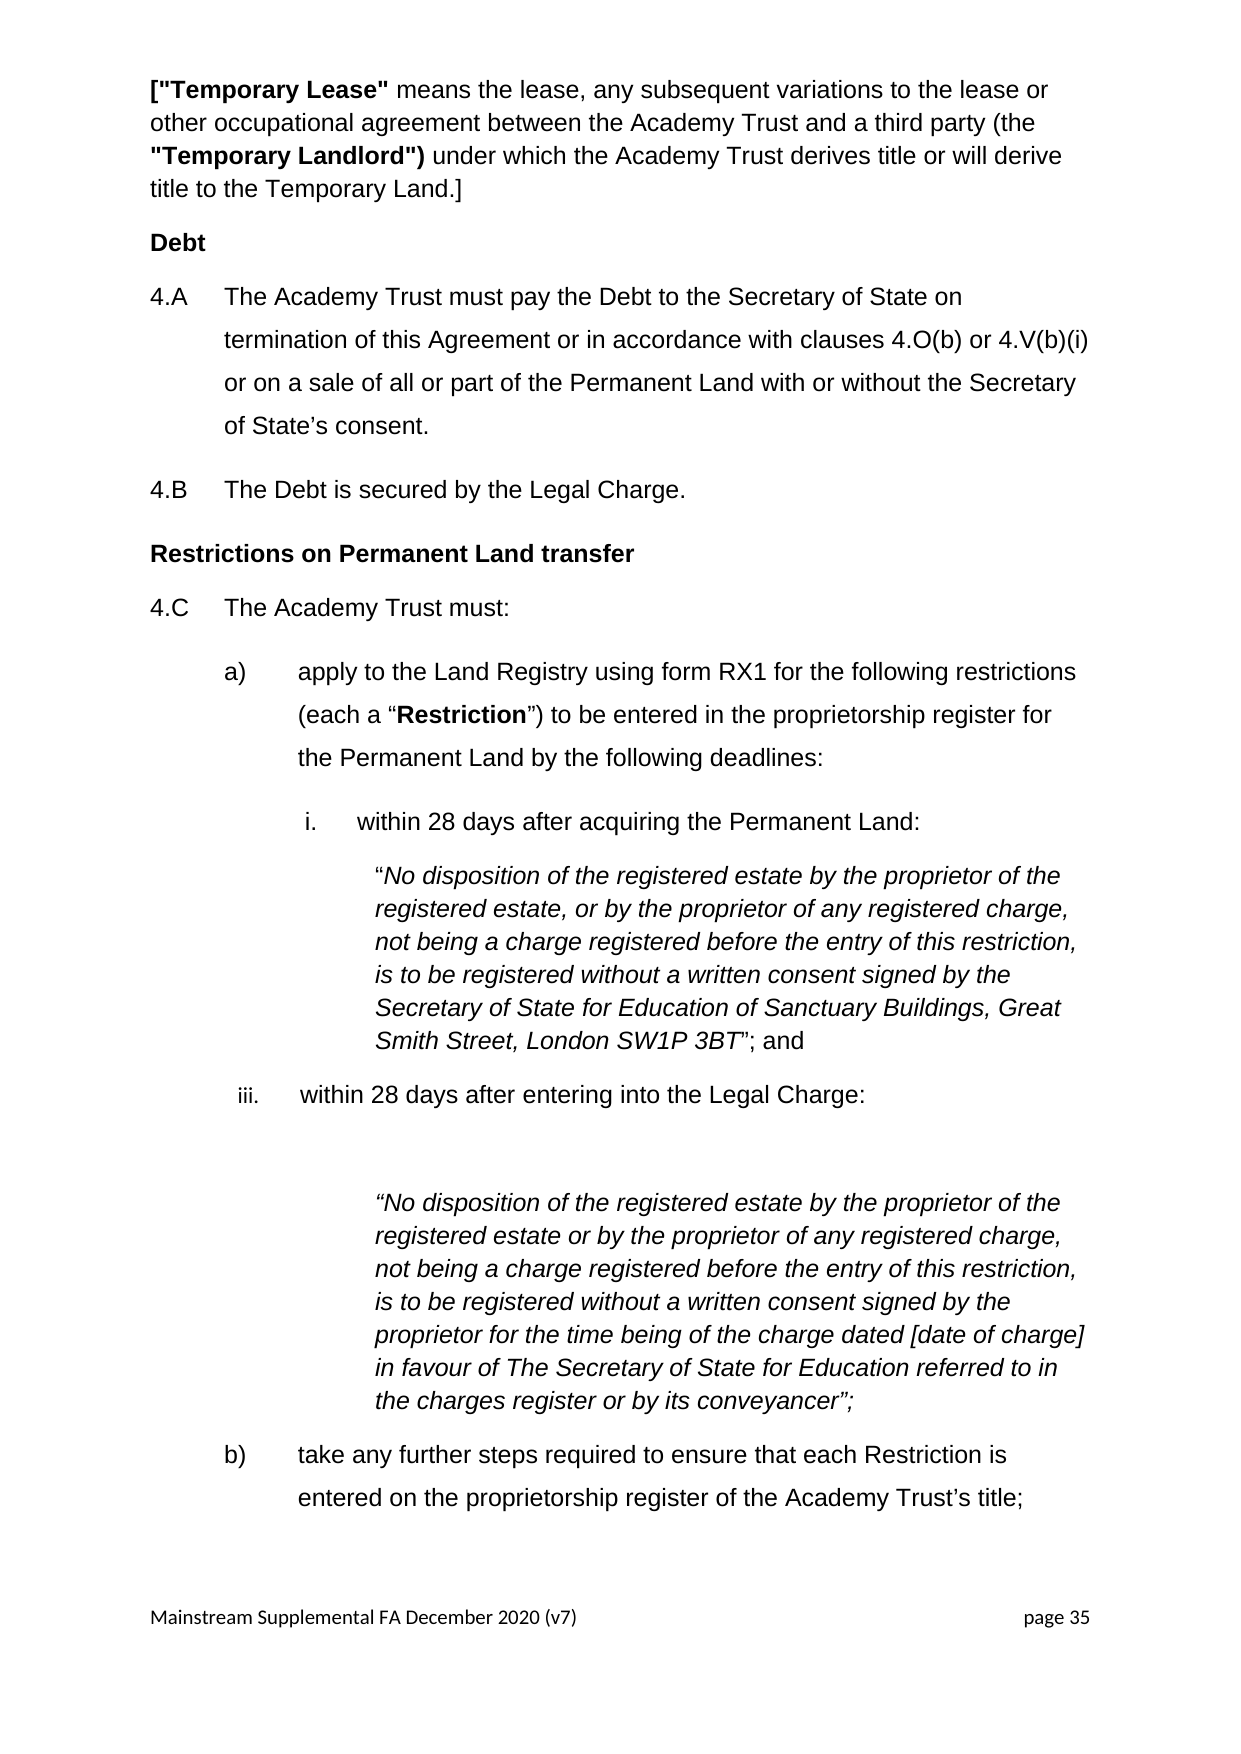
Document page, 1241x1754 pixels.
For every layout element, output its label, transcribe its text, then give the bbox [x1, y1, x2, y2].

text b) take any further steps required to ensure that each Restriction is entered on the proprietorship register of the Academy Trust’s title; [224, 1440, 1090, 1512]
list within 28 days after entering into the Legal Charge: [150, 1080, 1090, 1109]
list “No disposition of the registered estate by the proprietor of the registered estate or by the proprietor of any registered charge, not being a charge registered before the entry of this restriction, is to be registered without a written consent signed by the proprietor for the time being of the charge dated [date of charge] in favour of The Secretary of State for Education referred to in the charges register or by its conveyancer”; [375, 1188, 1090, 1415]
list The Debt is secured by the Legal Charge. [150, 475, 1090, 504]
text a) apply to the Land Registry using form RX1 for the following restrictions (each a “Restriction”) to be entered in the proprietorship register for the Permanent Land by the following deadlines: [224, 657, 1090, 772]
text i. within 28 days after acquiring the Permanent Land: [298, 807, 1090, 836]
text ["Temporary Lease" means the lease, any subsequent variations to the lease or other occupational agreement between the Academy Trust and a third party (the "Temporary Landlord") under which the Academy Trust derives title or will derive title to the Temporary Land.] [150, 75, 1090, 203]
text Restrictions on Permanent Land transfer [150, 539, 1090, 568]
text Debt [150, 228, 1090, 257]
list The Academy Trust must: [150, 593, 1090, 622]
list The Academy Trust must pay the Debt to the Secretary of State on termination of this Agreement or in accordance with clauses 4.O(b) or 4.V(b)(i) or on a sale of all or part of the Permanent Land with or without the Secretary of State’s consent. [150, 282, 1090, 440]
text “No disposition of the registered estate by the proprietor of the registered estate, or by the proprietor of any registered charge, not being a charge registered before the entry of this restriction, is to be registered without a written consent signed by the Secretary of State for Education of Sanctuary Buildings, Great Smith Street, London SW1P 3BT”; and [375, 861, 1090, 1055]
